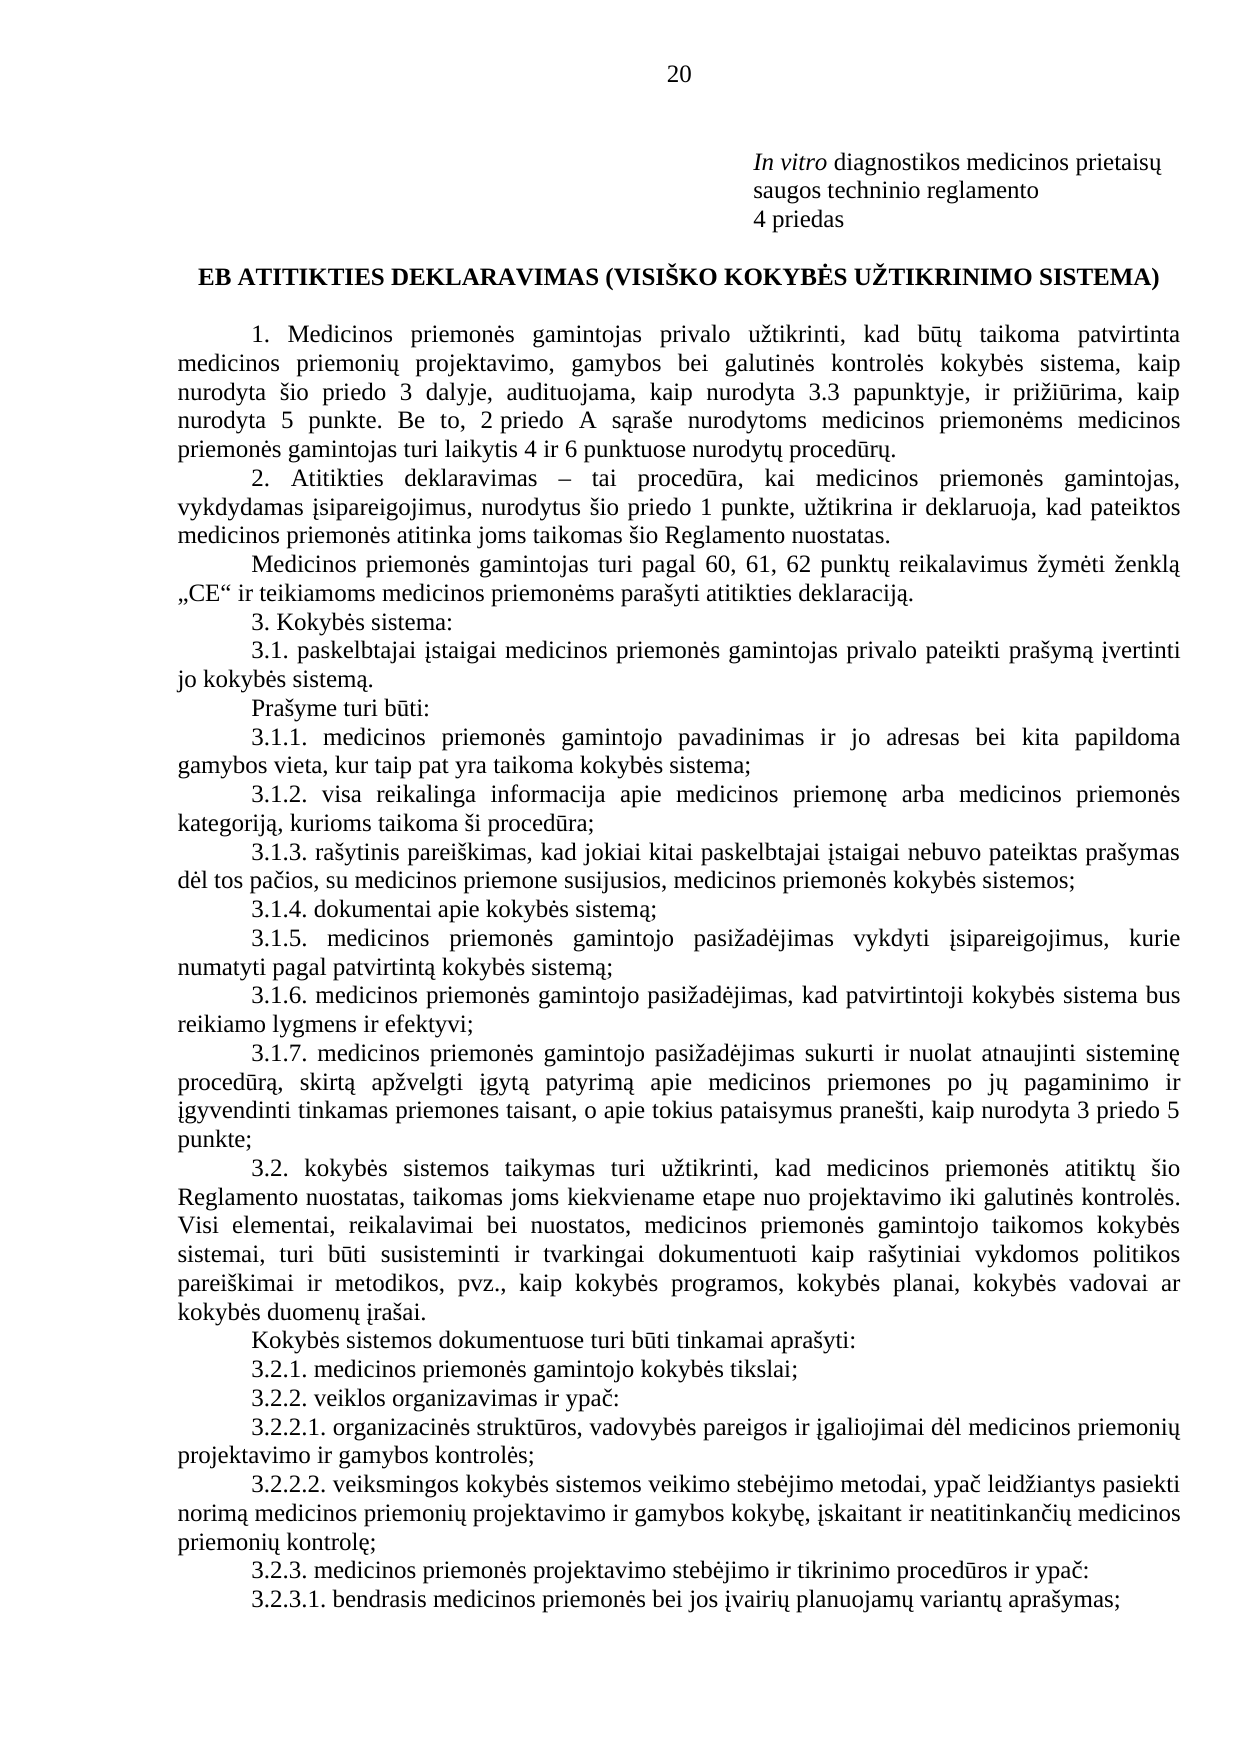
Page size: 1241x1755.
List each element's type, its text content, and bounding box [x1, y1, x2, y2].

text 3.1.7. medicinos priemonės gamintojo pasižadėjimas sukurti ir nuolat atnaujinti sisteminę procedūrą, skirtą apžvelgti įgytą patyrimą apie medicinos priemones po jų pagaminimo ir įgyvendinti tinkamas priemones taisant, o apie tokius pataisymus pranešti, kaip nurodyta 3 priedo 5 punkte; [177, 1038, 1181, 1153]
text 3.2.3.1. bendrasis medicinos priemonės bei jos įvairių planuojamų variantų aprašymas; [177, 1584, 1181, 1613]
text 3.1.3. rašytinis pareiškimas, kad jokiai kitai paskelbtajai įstaigai nebuvo pateiktas prašymas dėl tos pačios, su medicinos priemone susijusios, medicinos priemonės kokybės sistemos; [177, 837, 1181, 894]
text 3.2.3. medicinos priemonės projektavimo stebėjimo ir tikrinimo procedūros ir ypač: [177, 1556, 1181, 1584]
text 3.2.2. veiklos organizavimas ir ypač: [177, 1383, 1181, 1412]
text EB ATITIKTIES DEKLARAVIMAS (VISIŠKO KOKYBĖS UŽTIKRINIMO SISTEMA) [177, 262, 1181, 291]
text 3.2.2.2. veiksmingos kokybės sistemos veikimo stebėjimo metodai, ypač leidžiantys pasiekti norimą medicinos priemonių projektavimo ir gamybos kokybę, įskaitant ir neatitinkančių medicinos priemonių kontrolę; [177, 1469, 1181, 1556]
text Kokybės sistemos dokumentuose turi būti tinkamai aprašyti: [177, 1326, 1181, 1354]
text 3.1.2. visa reikalinga informacija apie medicinos priemonę arba medicinos priemonės kategoriją, kurioms taikoma ši procedūra; [177, 779, 1181, 837]
text 1. Medicinos priemonės gamintojas privalo užtikrinti, kad būtų taikoma patvirtinta medicinos priemonių projektavimo, gamybos bei galutinės kontrolės kokybės sistema, kaip nurodyta šio priedo 3 dalyje, audituojama, kaip nurodyta 3.3 papunktyje, ir prižiūrima, kaip nurodyta 5 punkte. Be to, 2 priedo A sąraše nurodytoms medicinos priemonėms medicinos priemonės gamintojas turi laikytis 4 ir 6 punktuose nurodytų procedūrų. [177, 319, 1181, 463]
text 2. Atitikties deklaravimas – tai procedūra, kai medicinos priemonės gamintojas, vykdydamas įsipareigojimus, nurodytus šio priedo 1 punkte, užtikrina ir deklaruoja, kad pateiktos medicinos priemonės atitinka joms taikomas šio Reglamento nuostatas. [177, 463, 1181, 549]
text saugos techninio reglamento [753, 176, 1181, 204]
text 4 priedas [753, 204, 1181, 233]
text 3.1. paskelbtajai įstaigai medicinos priemonės gamintojas privalo pateikti prašymą įvertinti jo kokybės sistemą. [177, 636, 1181, 693]
text In vitro diagnostikos medicinos prietaisų [753, 147, 1181, 176]
text 3.1.4. dokumentai apie kokybės sistemą; [177, 894, 1181, 923]
text Prašyme turi būti: [177, 693, 1181, 722]
text 3.1.1. medicinos priemonės gamintojo pavadinimas ir jo adresas bei kita papildoma gamybos vieta, kur taip pat yra taikoma kokybės sistema; [177, 722, 1181, 779]
text 3.2.2.1. organizacinės struktūros, vadovybės pareigos ir įgaliojimai dėl medicinos priemonių projektavimo ir gamybos kontrolės; [177, 1412, 1181, 1469]
text Medicinos priemonės gamintojas turi pagal 60, 61, 62 punktų reikalavimus žymėti ženklą „CE“ ir teikiamoms medicinos priemonėms parašyti atitikties deklaraciją. [177, 549, 1181, 607]
text 3.2.1. medicinos priemonės gamintojo kokybės tikslai; [177, 1354, 1181, 1383]
text 3. Kokybės sistema: [177, 607, 1181, 636]
text 3.2. kokybės sistemos taikymas turi užtikrinti, kad medicinos priemonės atitiktų šio Reglamento nuostatas, taikomas joms kiekviename etape nuo projektavimo iki galutinės kontrolės. Visi elementai, reikalavimai bei nuostatos, medicinos priemonės gamintojo taikomos kokybės sistemai, turi būti susisteminti ir tvarkingai dokumentuoti kaip rašytiniai vykdomos politikos pareiškimai ir metodikos, pvz., kaip kokybės programos, kokybės planai, kokybės vadovai ar kokybės duomenų įrašai. [177, 1153, 1181, 1326]
text 3.1.6. medicinos priemonės gamintojo pasižadėjimas, kad patvirtintoji kokybės sistema bus reikiamo lygmens ir efektyvi; [177, 981, 1181, 1038]
text 3.1.5. medicinos priemonės gamintojo pasižadėjimas vykdyti įsipareigojimus, kurie numatyti pagal patvirtintą kokybės sistemą; [177, 923, 1181, 981]
